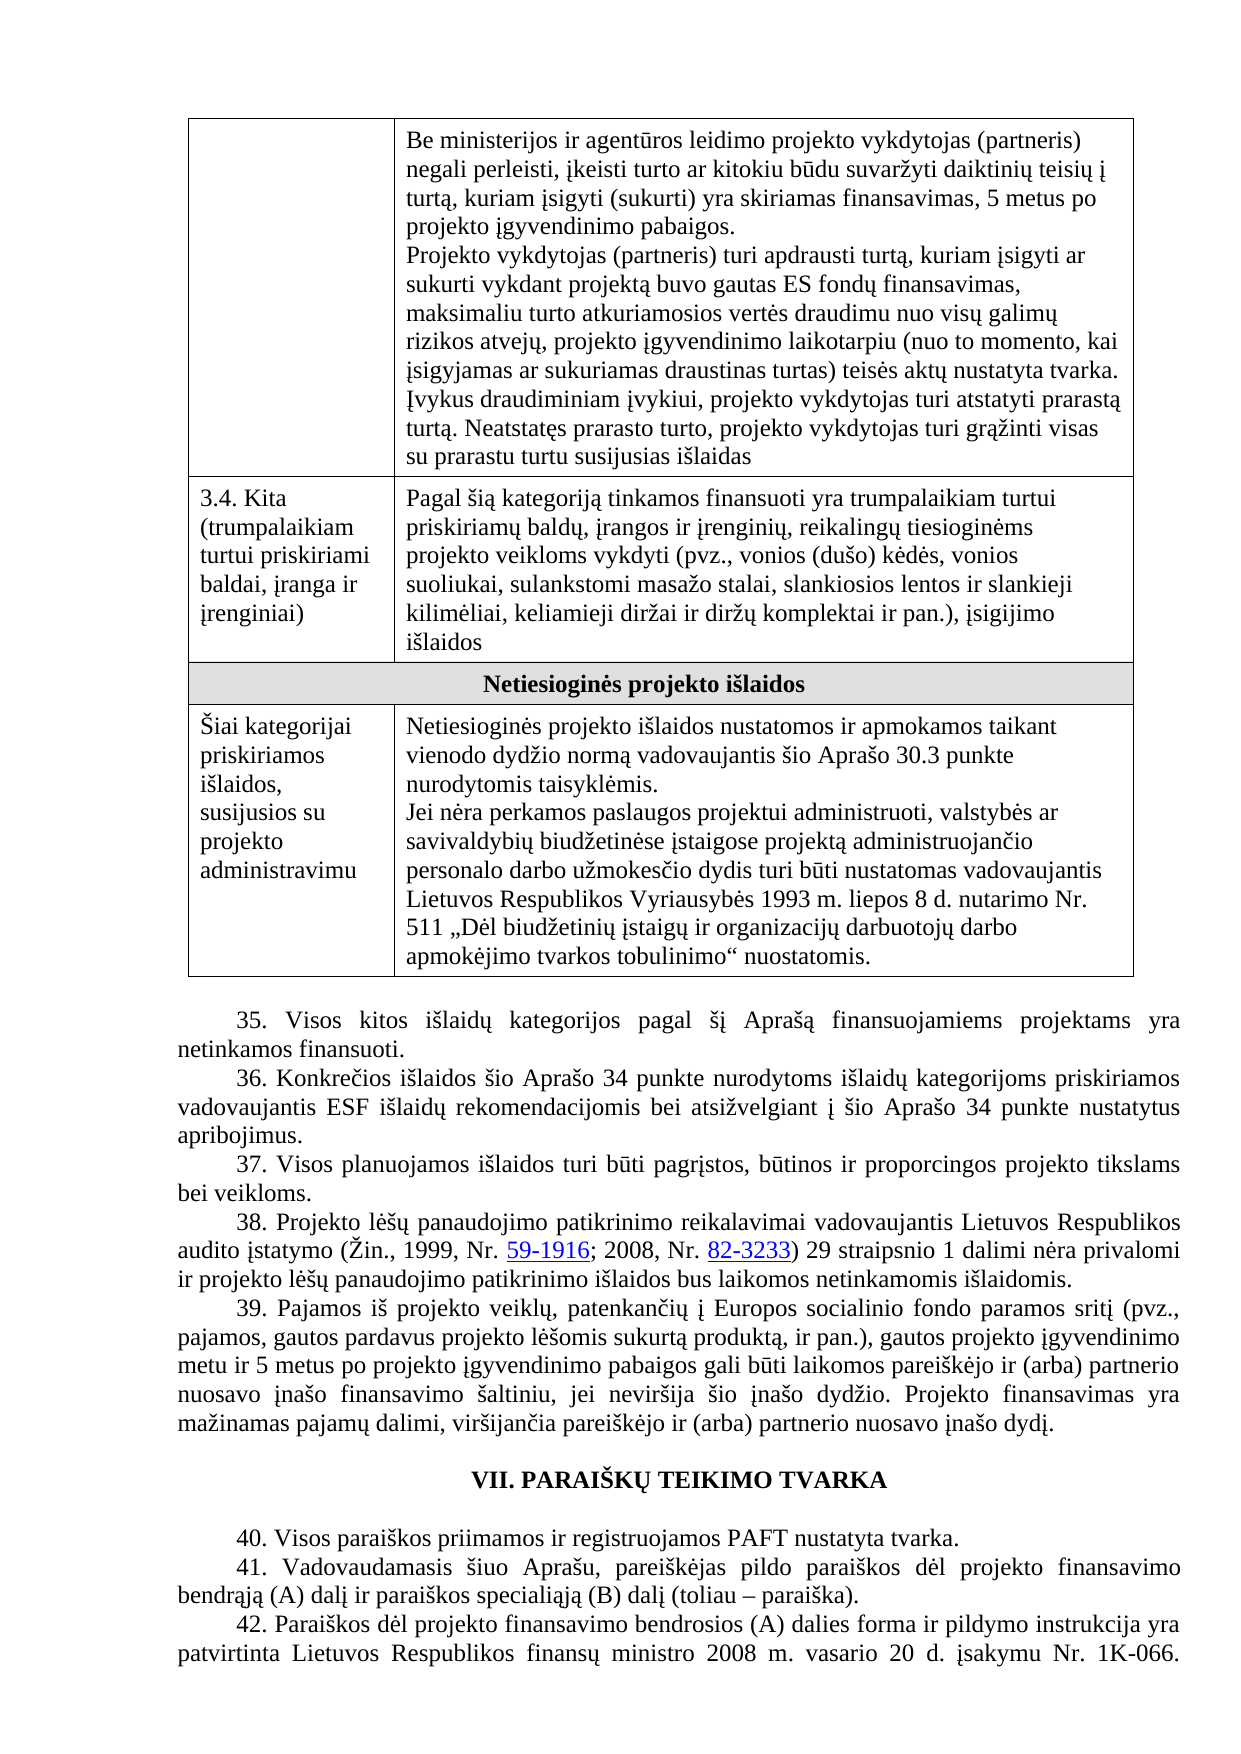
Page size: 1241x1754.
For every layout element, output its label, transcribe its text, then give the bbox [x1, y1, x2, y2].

text 40. Visos paraiškos priimamos ir registruojamos PAFT nustatyta tvarka. [177, 1523, 1181, 1552]
text 42. Paraiškos dėl projekto finansavimo bendrosios (A) dalies forma ir pildymo instrukcija yra patvirtinta Lietuvos Respublikos finansų ministro 2008 m. vasario 20 d. įsakymu Nr. 1K-066. [177, 1609, 1181, 1667]
table_cell Šiai kategorijai priskiriamos išlaidos, susijusios su projekto administravimu [189, 705, 394, 976]
table_cell [1099, 663, 1133, 704]
text 41. Vadovaudamasis šiuo Aprašu, pareiškėjas pildo paraiškos dėl projekto finansavimo bendrąją (A) dalį ir paraiškos specialiąją (B) dalį (toliau – paraiška). [177, 1552, 1181, 1609]
text 35. Visos kitos išlaidų kategorijos pagal šį Aprašą finansuojamiems projektams yra netinkamos finansuoti. [177, 1006, 1181, 1063]
table_cell [189, 119, 394, 476]
table_cell Netiesioginės projekto išlaidos nustatomos ir apmokamos taikant vienodo dydžio normą vadovaujantis šio Aprašo 30.3 punkte nurodytomis taisyklėmis. Jei nėra perkamos paslaugos projektui administruoti, valstybės ar savivaldybių biudžetinėse įstaigose projektą administruojančio personalo darbo užmokesčio dydis turi būti nustatomas vadovaujantis Lietuvos Respublikos Vyriausybės 1993 m. liepos 8 d. nutarimo Nr. 511 „Dėl biudžetinių įstaigų ir organizacijų darbuotojų darbo apmokėjimo tvarkos tobulinimo“ nuostatomis. [395, 705, 1133, 976]
text 36. Konkrečios išlaidos šio Aprašo 34 punkte nurodytoms išlaidų kategorijoms priskiriamos vadovaujantis ESF išlaidų rekomendacijomis bei atsižvelgiant į šio Aprašo 34 punkte nustatytus apribojimus. [177, 1063, 1181, 1149]
text 37. Visos planuojamos išlaidos turi būti pagrįstos, būtinos ir proporcingos projekto tikslams bei veikloms. [177, 1149, 1181, 1207]
table_cell 3.4. Kita (trumpalaikiam turtui priskiriami baldai, įranga ir įrenginiai) [189, 477, 394, 661]
table_cell Be ministerijos ir agentūros leidimo projekto vykdytojas (partneris) negali perleisti, įkeisti turto ar kitokiu būdu suvaržyti daiktinių teisių į turtą, kuriam įsigyti (sukurti) yra skiriamas finansavimas, 5 metus po projekto įgyvendinimo pabaigos. Projekto vykdytojas (partneris) turi apdrausti turtą, kuriam įsigyti ar sukurti vykdant projektą buvo gautas ES fondų finansavimas, maksimaliu turto atkuriamosios vertės draudimu nuo visų galimų rizikos atvejų, projekto įgyvendinimo laikotarpiu (nuo to momento, kai įsigyjamas ar sukuriamas draustinas turtas) teisės aktų nustatyta tvarka. Įvykus draudiminiam įvykiui, projekto vykdytojas turi atstatyti prarastą turtą. Neatstatęs prarasto turto, projekto vykdytojas turi grąžinti visas su prarastu turtu susijusias išlaidas [395, 119, 1133, 476]
table_cell Netiesioginės projekto išlaidos [189, 663, 1099, 704]
text 38. Projekto lėšų panaudojimo patikrinimo reikalavimai vadovaujantis Lietuvos Respublikos audito įstatymo (Žin., 1999, Nr. 59-1916; 2008, Nr. 82-3233) 29 straipsnio 1 dalimi nėra privalomi ir projekto lėšų panaudojimo patikrinimo išlaidos bus laikomos netinkamomis išlaidomis. [177, 1207, 1181, 1293]
text VII. PARAIŠKŲ TEIKIMO TVARKA [177, 1466, 1181, 1494]
text 39. Pajamos iš projekto veiklų, patenkančių į Europos socialinio fondo paramos sritį (pvz., pajamos, gautos pardavus projekto lėšomis sukurtą produktą, ir pan.), gautos projekto įgyvendinimo metu ir 5 metus po projekto įgyvendinimo pabaigos gali būti laikomos pareiškėjo ir (arba) partnerio nuosavo įnašo finansavimo šaltiniu, jei neviršija šio įnašo dydžio. Projekto finansavimas yra mažinamas pajamų dalimi, viršijančia pareiškėjo ir (arba) partnerio nuosavo įnašo dydį. [177, 1293, 1181, 1437]
table_cell Pagal šią kategoriją tinkamos finansuoti yra trumpalaikiam turtui priskiriamų baldų, įrangos ir įrenginių, reikalingų tiesioginėms projekto veikloms vykdyti (pvz., vonios (dušo) kėdės, vonios suoliukai, sulankstomi masažo stalai, slankiosios lentos ir slankieji kilimėliai, keliamieji diržai ir diržų komplektai ir pan.), įsigijimo išlaidos [395, 477, 1133, 661]
